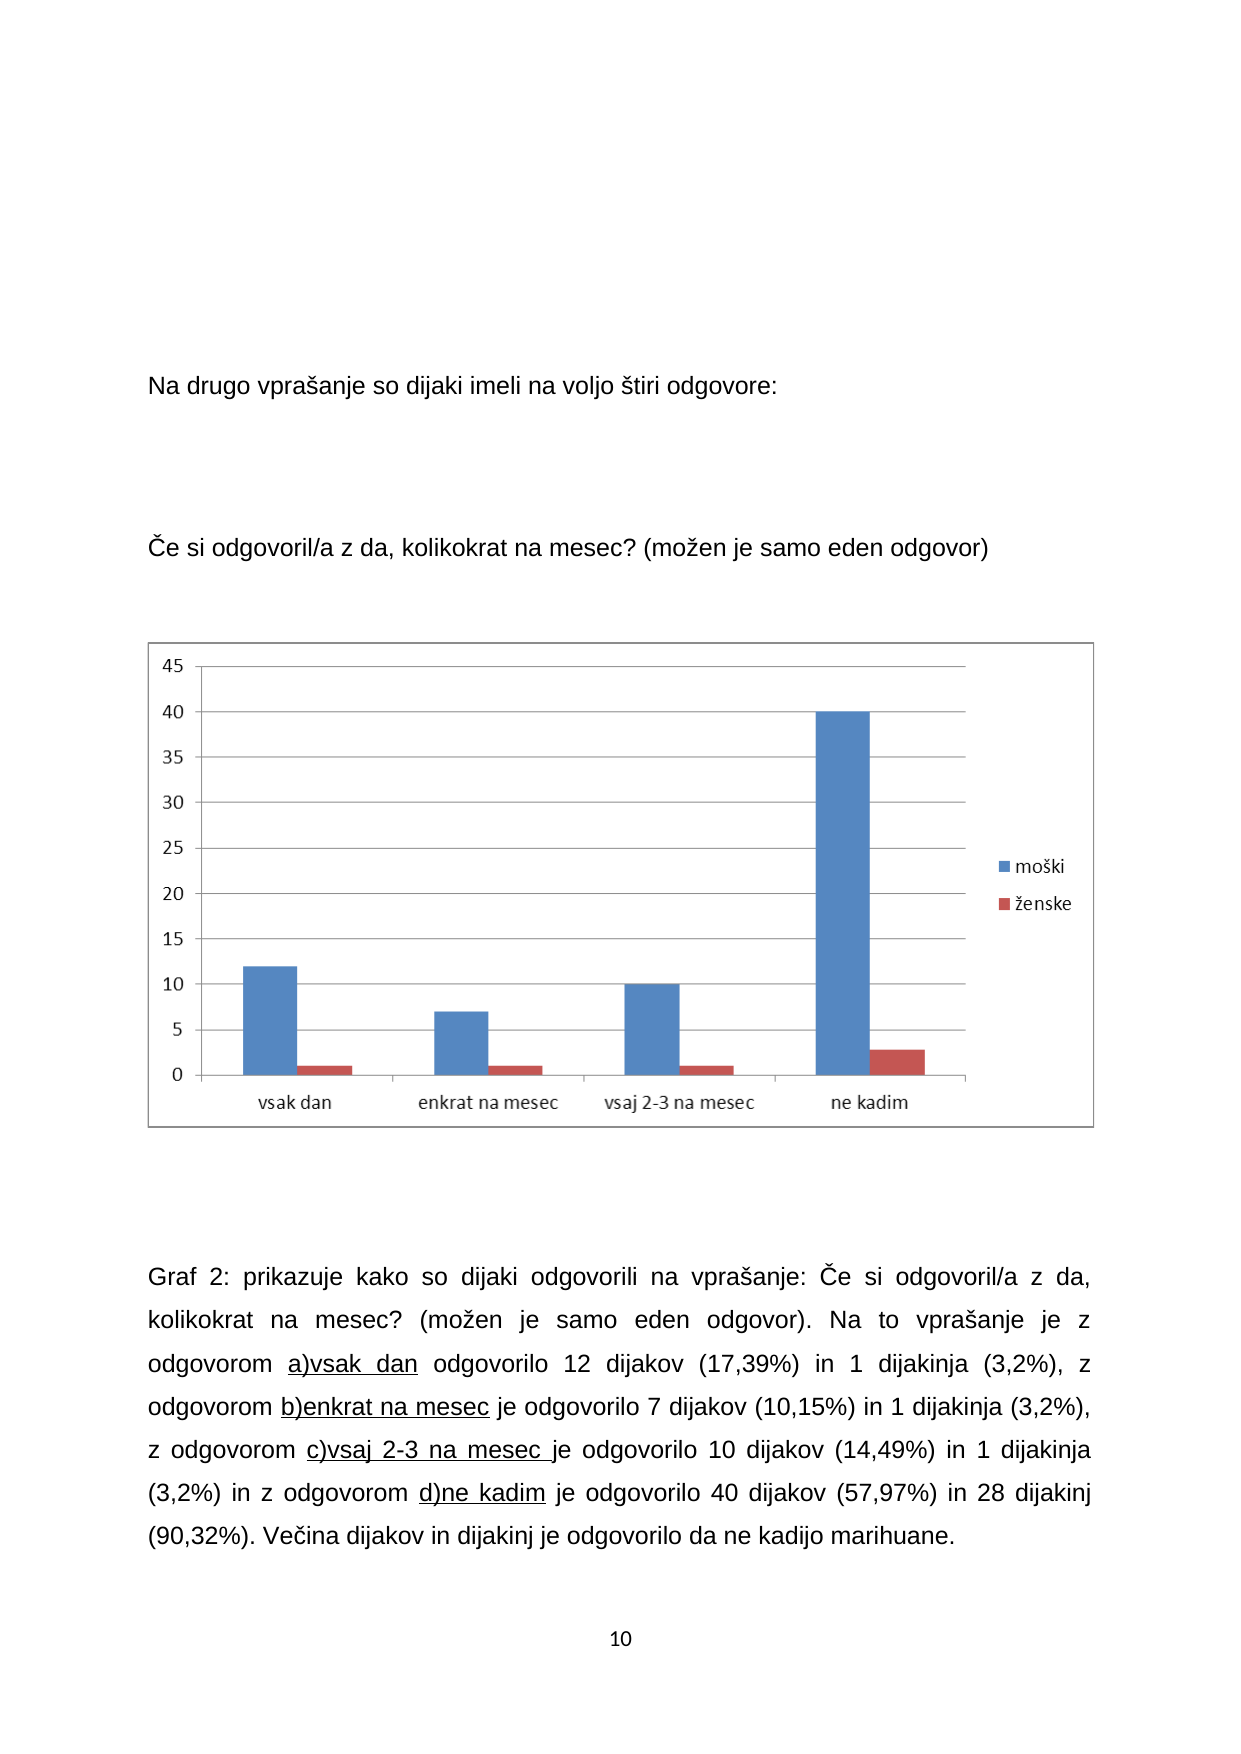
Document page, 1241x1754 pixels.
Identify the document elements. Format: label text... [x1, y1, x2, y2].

text Na drugo vprašanje so dijaki imeli na voljo štiri odgovore: [148, 371, 1093, 400]
text Graf 2: prikazuje kako so dijaki odgovorili na vprašanje: Če si odgovoril/a z da, kolikokrat na mesec? (možen je samo eden odgovor). Na to vprašanje je z odgovorom a)vsak dan odgovorilo 12 dijakov (17,39%) in 1 dijakinja (3,2%), z odgovorom b)enkrat na mesec je odgovorilo 7 dijakov (10,15%) in 1 dijakinja (3,2%), z odgovorom c)vsaj 2-3 na mesec je odgovorilo 10 dijakov (14,49%) in 1 dijakinja (3,2%) in z odgovorom d)ne kadim je odgovorilo 40 dijakov (57,97%) in 28 dijakinj (90,32%). Večina dijakov in dijakinj je odgovorilo da ne kadijo marihuane. [148, 1262, 1093, 1550]
text Če si odgovoril/a z da, kolikokrat na mesec? (možen je samo eden odgovor) [148, 532, 1093, 561]
